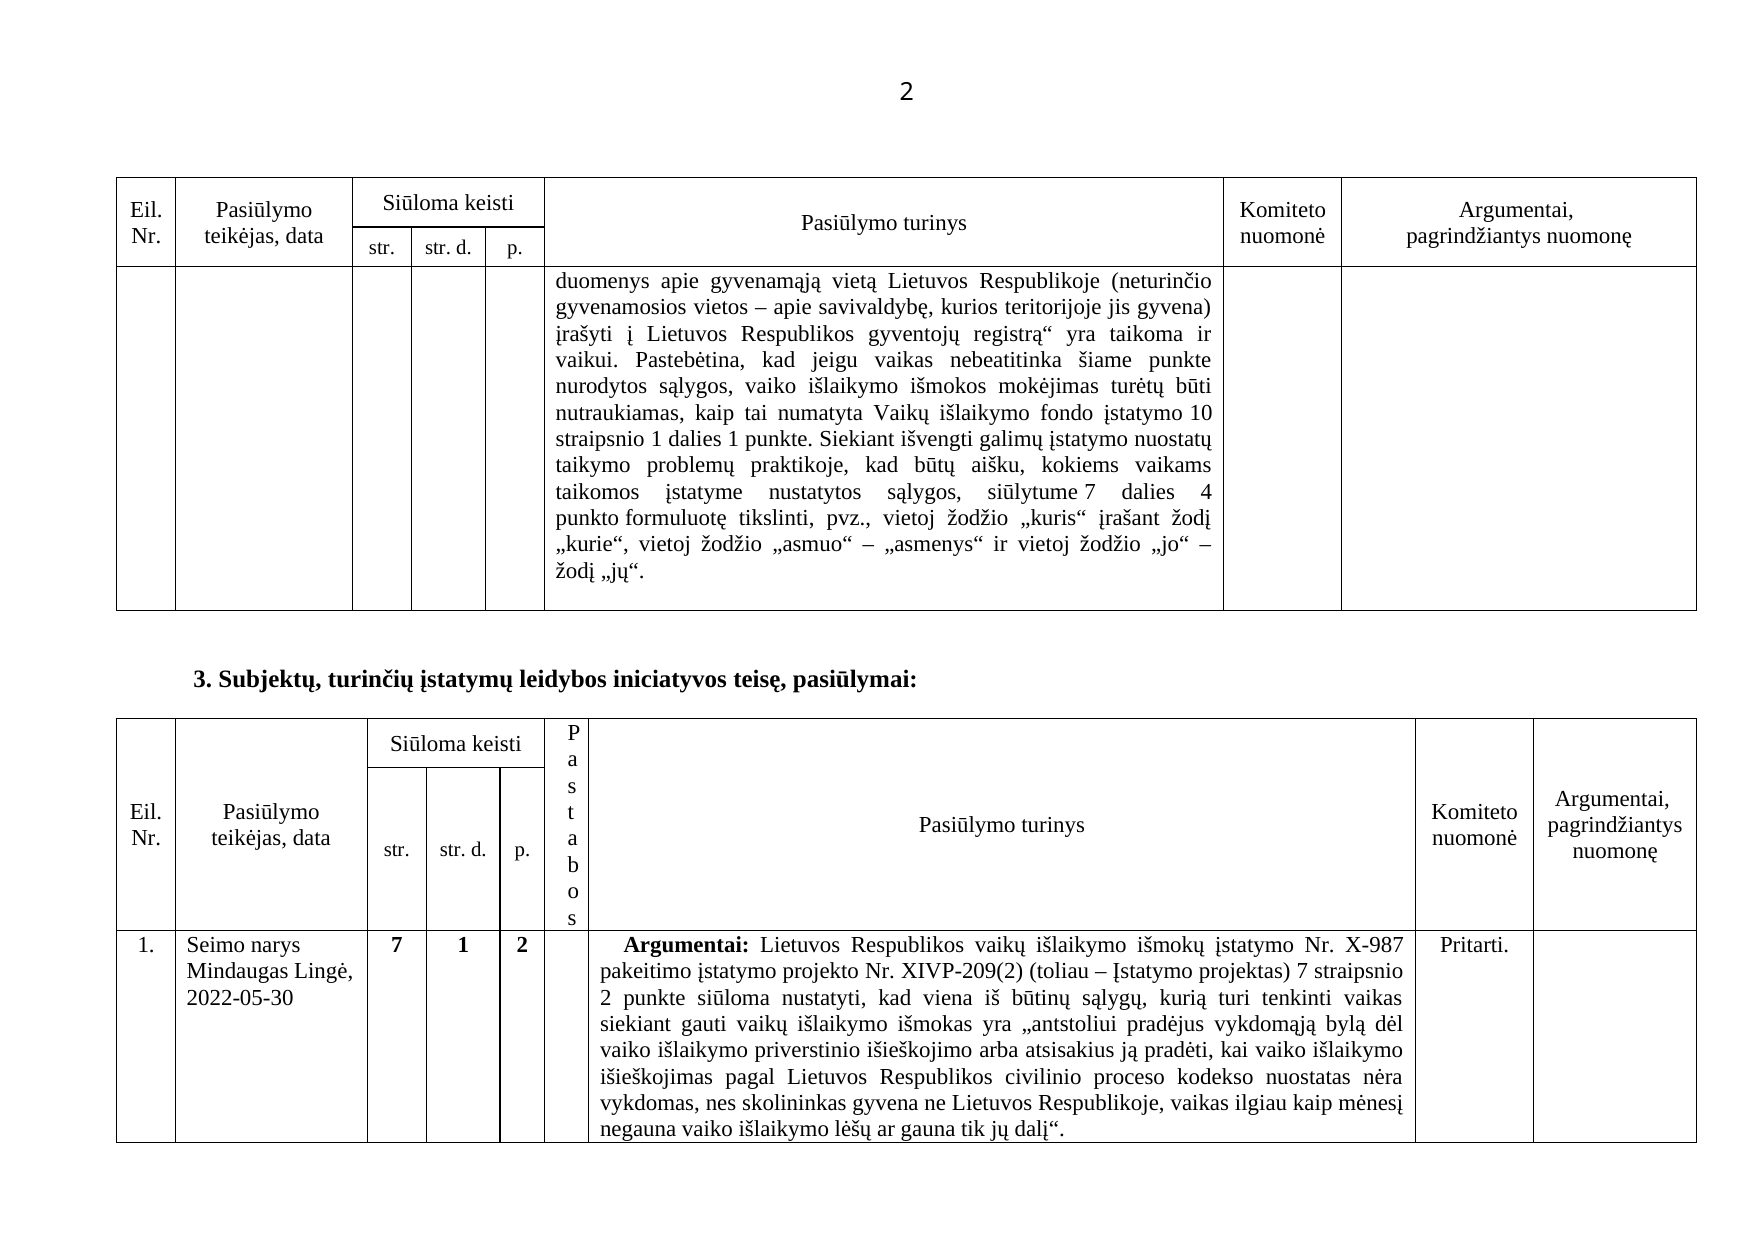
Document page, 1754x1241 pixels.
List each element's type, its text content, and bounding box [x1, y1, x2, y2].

table_cell p. [501, 768, 544, 930]
table_cell [1224, 267, 1341, 609]
table_header Pasiūlymo turinys [545, 178, 1223, 266]
table_header Siūloma keisti [353, 178, 544, 226]
table_cell duomenys apie gyvenamąją vietą Lietuvos Respublikoje (neturinčio gyvenamosios vietos – apie savivaldybę, kurios teritorijoje jis gyvena) įrašyti į Lietuvos Respublikos gyventojų registrą“ yra taikoma ir vaikui. Pastebėtina, kad jeigu vaikas nebeatitinka šiame punkte nurodytos sąlygos, vaiko išlaikymo išmokos mokėjimas turėtų būti nutraukiamas, kaip tai numatyta Vaikų išlaikymo fondo įstatymo 10 straipsnio 1 dalies 1 punkte. Siekiant išvengti galimų įstatymo nuostatų taikymo problemų praktikoje, kad būtų aišku, kokiems vaikams taikomos įstatyme nustatytos sąlygos, siūlytume 7 dalies 4 punkto formuluotę tikslinti, pvz., vietoj žodžio „kuris“ įrašant žodį „kurie“, vietoj žodžio „asmuo“ – „asmenys“ ir vietoj žodžio „jo“ – žodį „jų“. [545, 267, 1223, 609]
subtitle 3. Subjektų, turinčių įstatymų leidybos iniciatyvos teisę, pasiūlymai: [118, 664, 1695, 693]
table_header Argumentai, pagrindžiantys nuomonę [1534, 719, 1696, 930]
table_cell str. d. [427, 768, 499, 930]
table_cell 1 [427, 931, 499, 1142]
table_cell [117, 267, 175, 609]
table_header Pasiūlymo turinys [589, 719, 1415, 930]
table_cell 1. [117, 931, 175, 1142]
table_cell p. [486, 228, 544, 266]
table_cell 7 [368, 931, 426, 1142]
table_cell [412, 267, 485, 609]
table_cell Seimo narys Mindaugas Lingė, 2022-05-30 [176, 931, 367, 1142]
table_cell [1534, 931, 1696, 1142]
table_cell [176, 267, 352, 609]
table_cell str. [368, 768, 426, 930]
table_header Eil. Nr. [117, 178, 175, 266]
table_cell [486, 267, 544, 609]
table_header Komiteto nuomonė [1416, 719, 1533, 930]
table_header Argumentai, pagrindžiantys nuomonę [1342, 178, 1696, 266]
table_header Pastabos [545, 719, 588, 930]
table_cell [545, 931, 588, 1142]
table_cell str. [353, 228, 411, 266]
table_header Eil. Nr. [117, 719, 175, 930]
table_header Komiteto nuomonė [1224, 178, 1341, 266]
table_cell [353, 267, 411, 609]
table_header Pasiūlymo teikėjas, data [176, 178, 352, 266]
table_header Siūloma keisti [368, 719, 544, 767]
table_cell 2 [501, 931, 544, 1142]
table_cell Argumentai: Lietuvos Respublikos vaikų išlaikymo išmokų įstatymo Nr. X-987 pakeitimo įstatymo projekto Nr. XIVP-209(2) (toliau – Įstatymo projektas) 7 straipsnio 2 punkte siūloma nustatyti, kad viena iš būtinų sąlygų, kurią turi tenkinti vaikas siekiant gauti vaikų išlaikymo išmokas yra „antstoliui pradėjus vykdomąją bylą dėl vaiko išlaikymo priverstinio išieškojimo arba atsisakius ją pradėti, kai vaiko išlaikymo išieškojimas pagal Lietuvos Respublikos civilinio proceso kodekso nuostatas nėra vykdomas, nes skolininkas gyvena ne Lietuvos Respublikoje, vaikas ilgiau kaip mėnesį negauna vaiko išlaikymo lėšų ar gauna tik jų dalį“. [589, 931, 1415, 1142]
table_cell str. d. [412, 228, 485, 266]
table_cell Pritarti. [1416, 931, 1533, 1142]
table_header Pasiūlymo teikėjas, data [176, 719, 367, 930]
table_cell [1342, 267, 1696, 609]
